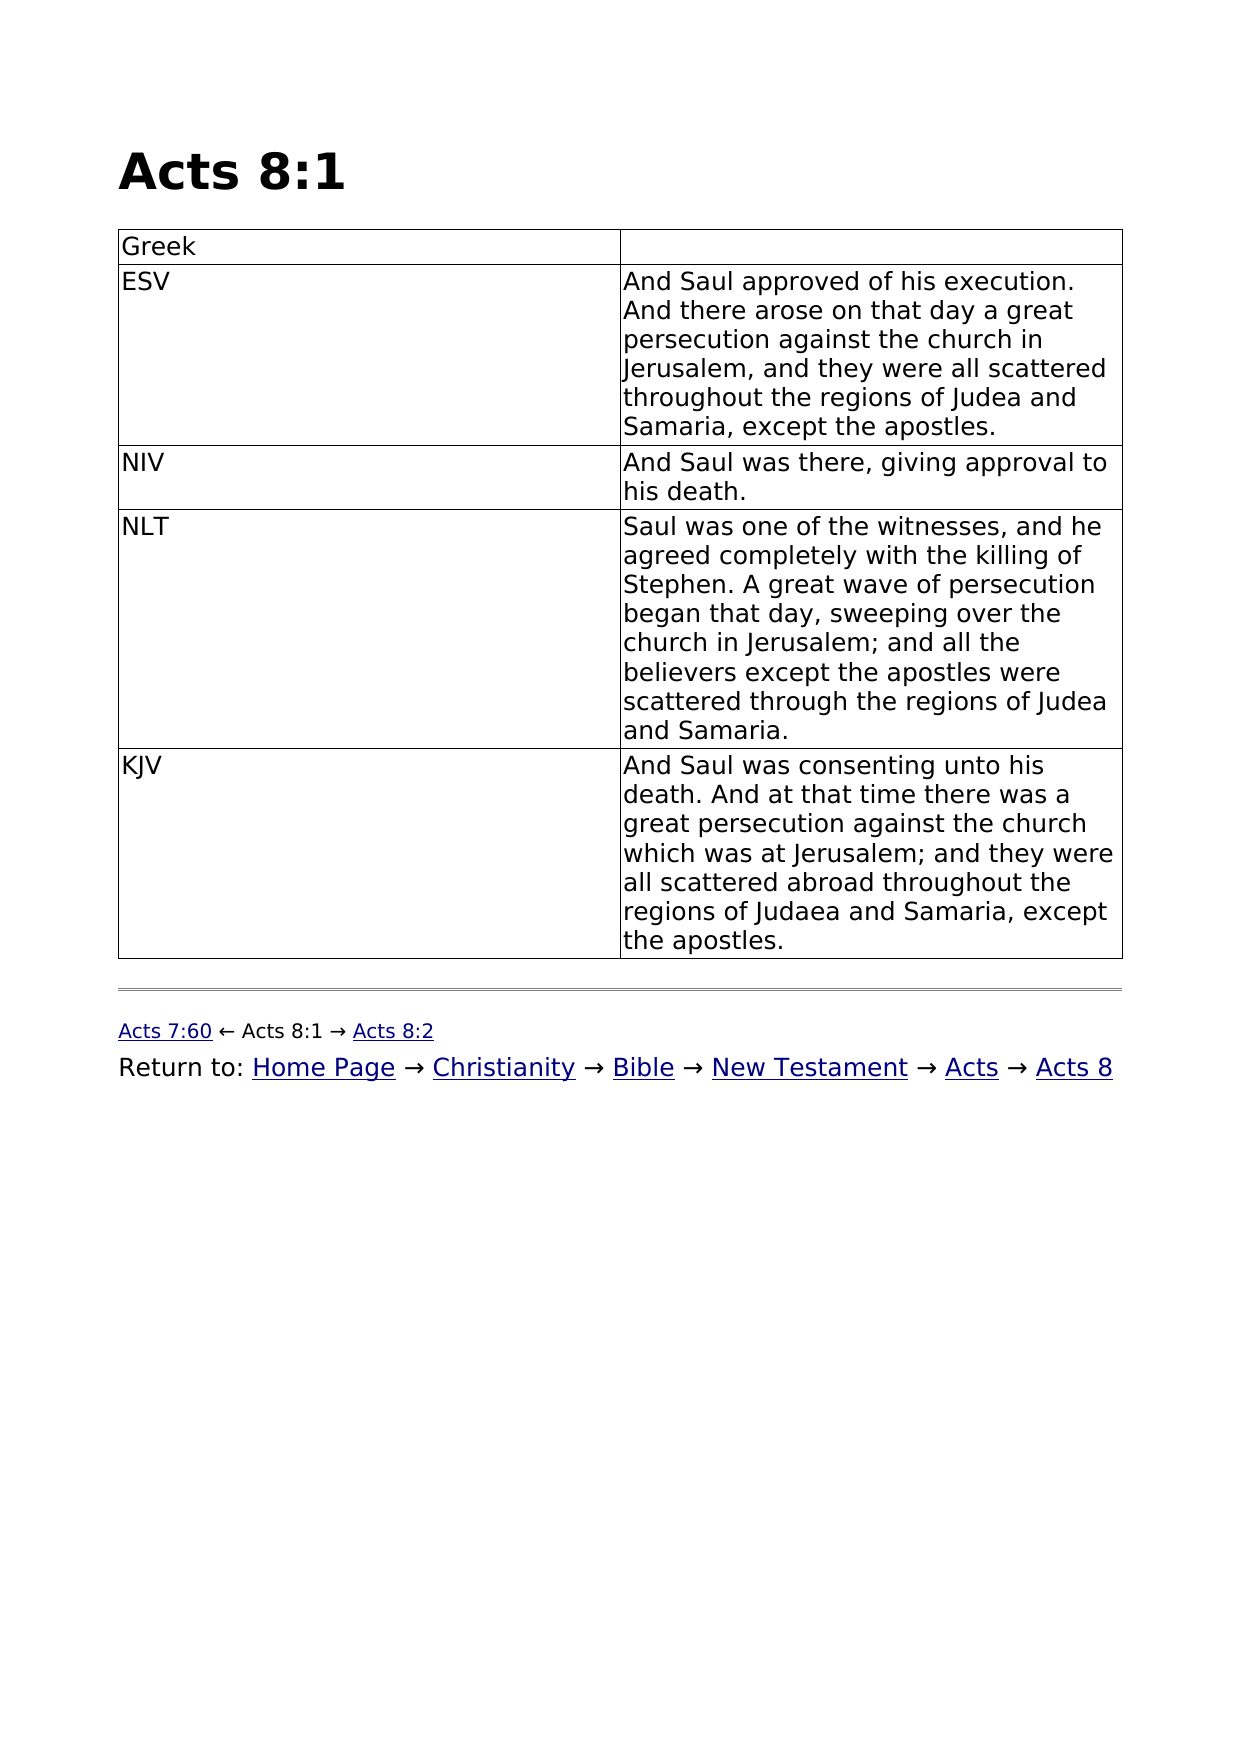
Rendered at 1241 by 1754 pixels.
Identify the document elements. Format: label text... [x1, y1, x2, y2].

table_header Greek [119, 230, 620, 264]
text Acts 7:60 ← Acts 8:1 → Acts 8:2 [118, 1019, 1122, 1054]
table_cell KJV [119, 749, 620, 958]
table_cell And Saul approved of his execution. And there arose on that day a great persecution against the church in Jerusalem, and they were all scattered throughout the regions of Judea and Samaria, except the apostles. [621, 265, 1122, 445]
subtitle Acts 8:1 [118, 143, 1122, 201]
table_cell And Saul was there, giving approval to his death. [621, 446, 1122, 509]
table_cell NLT [119, 510, 620, 748]
table_cell NIV [119, 446, 620, 509]
table_cell Saul was one of the witnesses, and he agreed completely with the killing of Stephen. A great wave of persecution began that day, sweeping over the church in Jerusalem; and all the believers except the apostles were scattered through the regions of Judea and Samaria. [621, 510, 1122, 748]
table_cell And Saul was consenting unto his death. And at that time there was a great persecution against the church which was at Jerusalem; and they were all scattered abroad throughout the regions of Judaea and Samaria, except the apostles. [621, 749, 1122, 958]
table_header [621, 230, 1122, 264]
text Return to: Home Page → Christianity → Bible → New Testament → Acts → Acts 8 [118, 1054, 1122, 1083]
table_cell ESV [119, 265, 620, 445]
